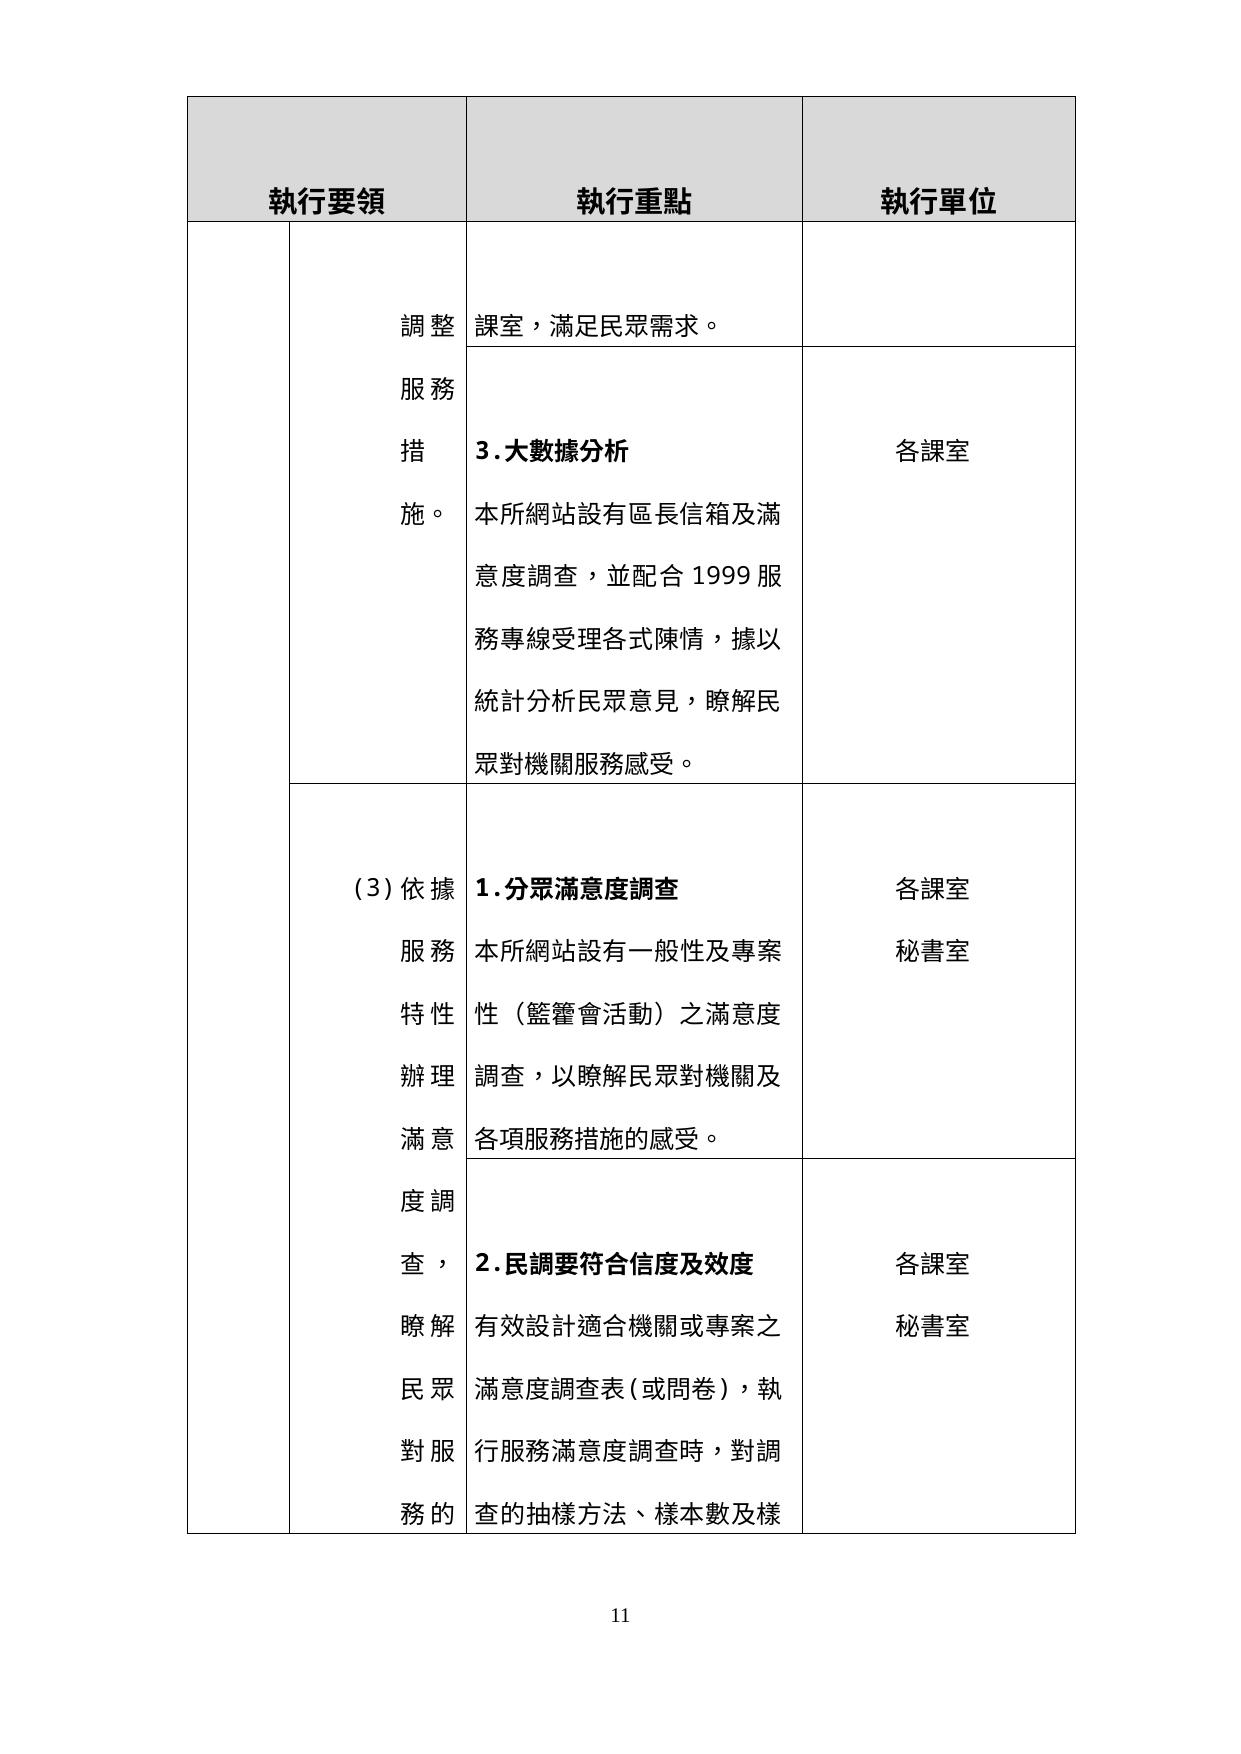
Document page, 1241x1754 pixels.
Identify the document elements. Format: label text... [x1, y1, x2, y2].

table_cell [188, 222, 289, 1533]
table_cell 調整服務措施。 [290, 222, 466, 783]
table_cell 依據服務特性辦理滿意度調查，瞭解民眾對服務的 [290, 784, 466, 1533]
table_header 執行重點 [467, 97, 802, 221]
table_cell 各課室 秘書室 [803, 1159, 1075, 1533]
table_cell 2.民調要符合信度及效度 有效設計適合機關或專案之滿意度調查表(或問卷)，執行服務滿意度調查時，對調查的抽樣方法、樣本數及樣 [467, 1159, 802, 1533]
table_cell 各課室 [803, 347, 1075, 783]
table_header 執行要領 [188, 97, 466, 221]
table_cell 各課室 秘書室 [803, 784, 1075, 1158]
table_header 執行單位 [803, 97, 1075, 221]
table_cell [803, 222, 1075, 346]
table_cell 課室，滿足民眾需求。 [467, 222, 802, 346]
table_cell 1.分眾滿意度調查 本所網站設有一般性及專案性（籃籗會活動）之滿意度調查，以瞭解民眾對機關及各項服務措施的感受。 [467, 784, 802, 1158]
table_cell 3.大數據分析 本所網站設有區長信箱及滿意度調查，並配合1999服務專線受理各式陳情，據以統計分析民眾意見，瞭解民眾對機關服務感受。 [467, 347, 802, 783]
